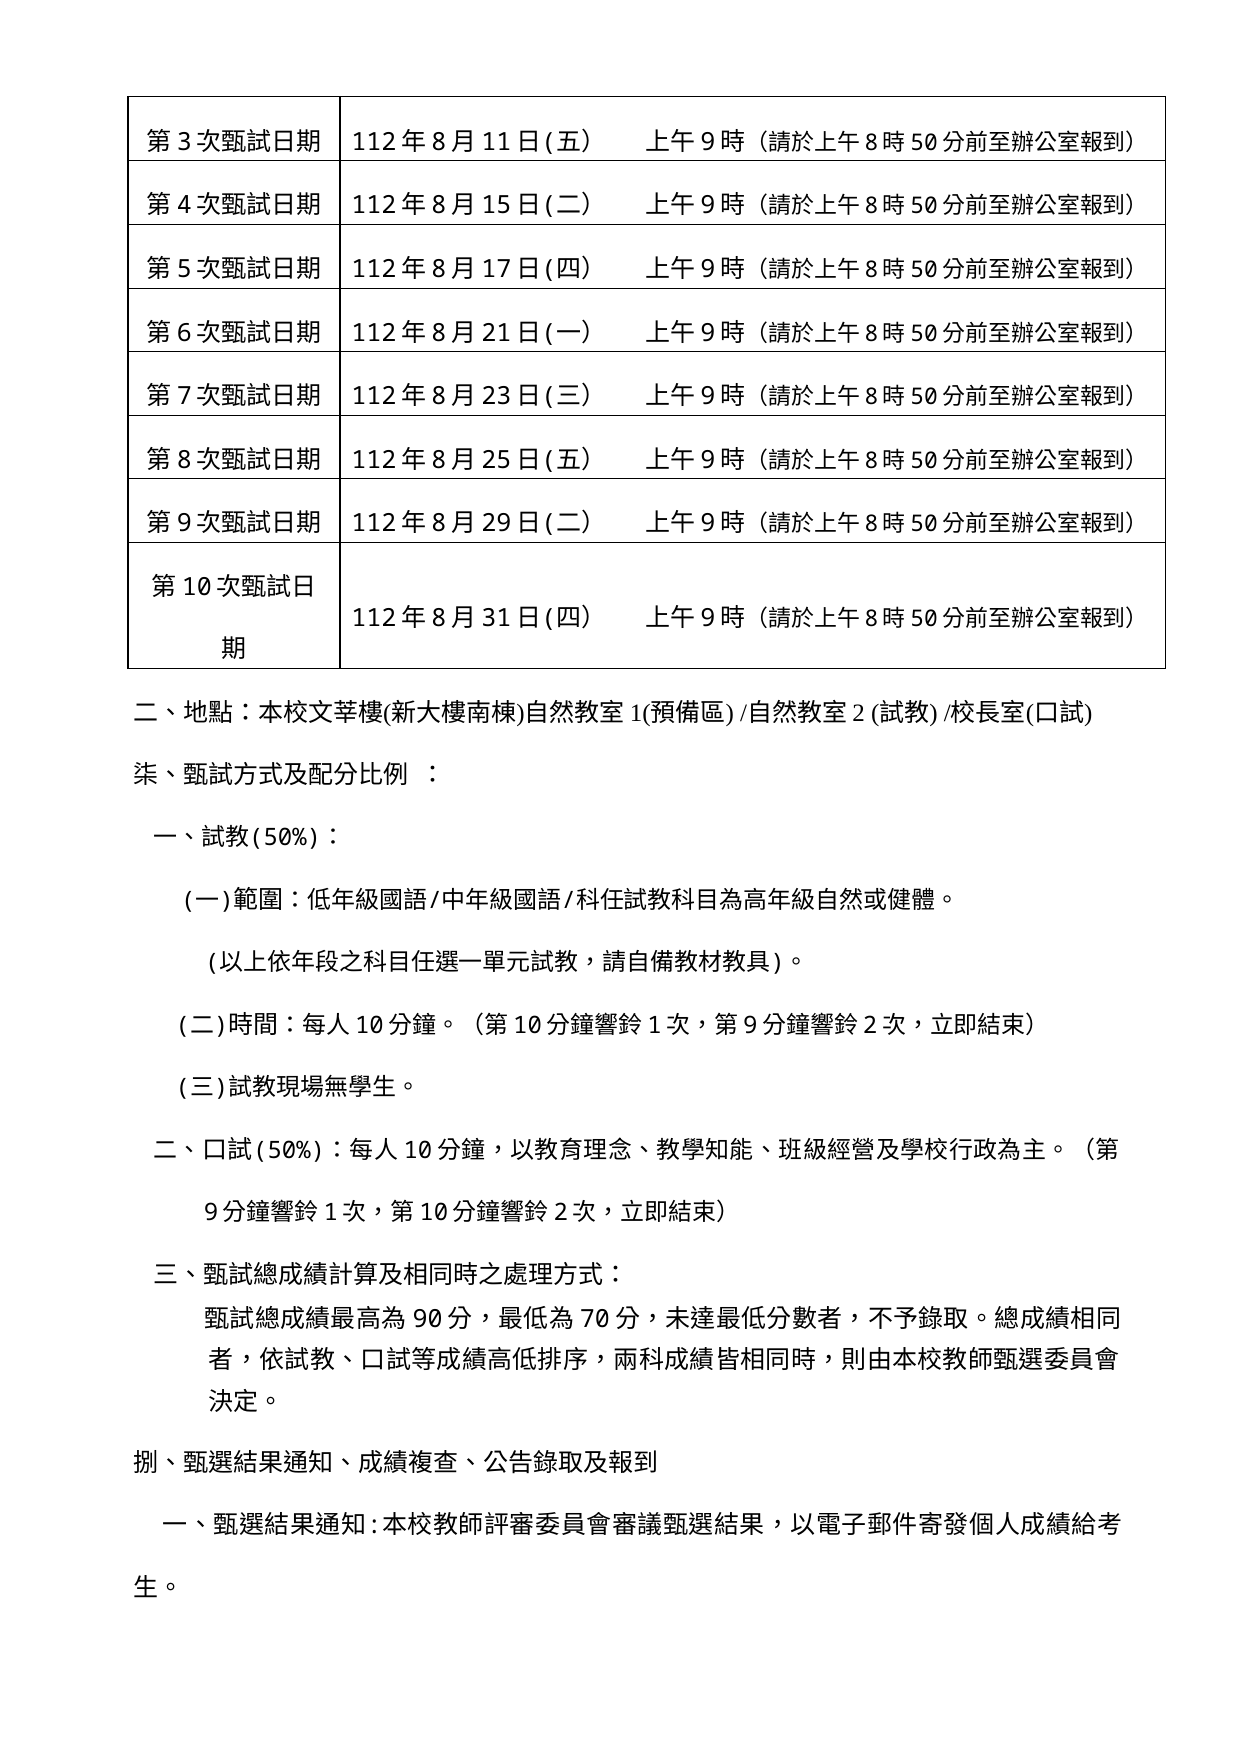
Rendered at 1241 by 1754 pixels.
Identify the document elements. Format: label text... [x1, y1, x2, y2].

table_cell 上午9時（請於上午8時50分前至辦公室報到） [634, 161, 1165, 224]
text 一、試教(50%)： [153, 794, 1122, 856]
table_cell 112年8月21日(一） [341, 289, 634, 351]
table_cell 第3次甄試日期 [129, 97, 339, 160]
table_cell 第8次甄試日期 [129, 416, 339, 478]
table_cell 第6次甄試日期 [129, 289, 339, 351]
table_cell 第5次甄試日期 [129, 225, 339, 287]
text 二、口試(50%)：每人10分鐘，以教育理念、教學知能、班級經營及學校行政為主。（第9分鐘響鈴1次，第10分鐘響鈴2次，立即結束） [153, 1106, 1122, 1231]
table_cell 上午9時（請於上午8時50分前至辦公室報到） [634, 97, 1165, 160]
text (二)時間：每人10分鐘。（第10分鐘響鈴1次，第9分鐘響鈴2次，立即結束） [133, 981, 1122, 1044]
text 三、甄試總成績計算及相同時之處理方式： [153, 1231, 1122, 1294]
table_cell 上午9時（請於上午8時50分前至辦公室報到） [634, 543, 1165, 668]
text 二、地點：本校文莘樓(新大樓南棟)自然教室1(預備區) /自然教室2 (試教) /校長室(口試) [133, 669, 1122, 731]
table_cell 第7次甄試日期 [129, 352, 339, 414]
table_cell 第4次甄試日期 [129, 161, 339, 224]
table_cell 上午9時（請於上午8時50分前至辦公室報到） [634, 289, 1165, 351]
table_cell 112年8月31日(四） [341, 543, 634, 668]
text 一、甄選結果通知:本校教師評審委員會審議甄選結果，以電子郵件寄發個人成績給考生。 [133, 1481, 1122, 1606]
table_cell 第9次甄試日期 [129, 479, 339, 542]
table_cell 上午9時（請於上午8時50分前至辦公室報到） [634, 479, 1165, 542]
text 甄試總成績最高為90分，最低為70分，未達最低分數者，不予錄取。總成績相同者，依試教、口試等成績高低排序，兩科成績皆相同時，則由本校教師甄選委員會決定。 [204, 1294, 1122, 1419]
table_cell 第10次甄試日期 [129, 543, 339, 668]
text (以上依年段之科目任選一單元試教，請自備教材教具)。 [133, 919, 1122, 981]
table_cell 上午9時（請於上午8時50分前至辦公室報到） [634, 416, 1165, 478]
table_cell 112年8月17日(四） [341, 225, 634, 287]
table_cell 112年8月29日(二） [341, 479, 634, 542]
text 柒、甄試方式及配分比例 ： [133, 731, 1122, 794]
text 捌、甄選結果通知、成績複查、公告錄取及報到 [133, 1419, 1122, 1481]
text (一)範圍：低年級國語/中年級國語/科任試教科目為高年級自然或健體。 [133, 856, 1122, 919]
table_cell 112年8月11日(五） [341, 97, 634, 160]
table_cell 112年8月23日(三） [341, 352, 634, 414]
table_cell 112年8月15日(二） [341, 161, 634, 224]
table_cell 上午9時（請於上午8時50分前至辦公室報到） [634, 352, 1165, 414]
table_cell 上午9時（請於上午8時50分前至辦公室報到） [634, 225, 1165, 287]
text (三)試教現場無學生。 [133, 1044, 1122, 1106]
table_cell 112年8月25日(五） [341, 416, 634, 478]
